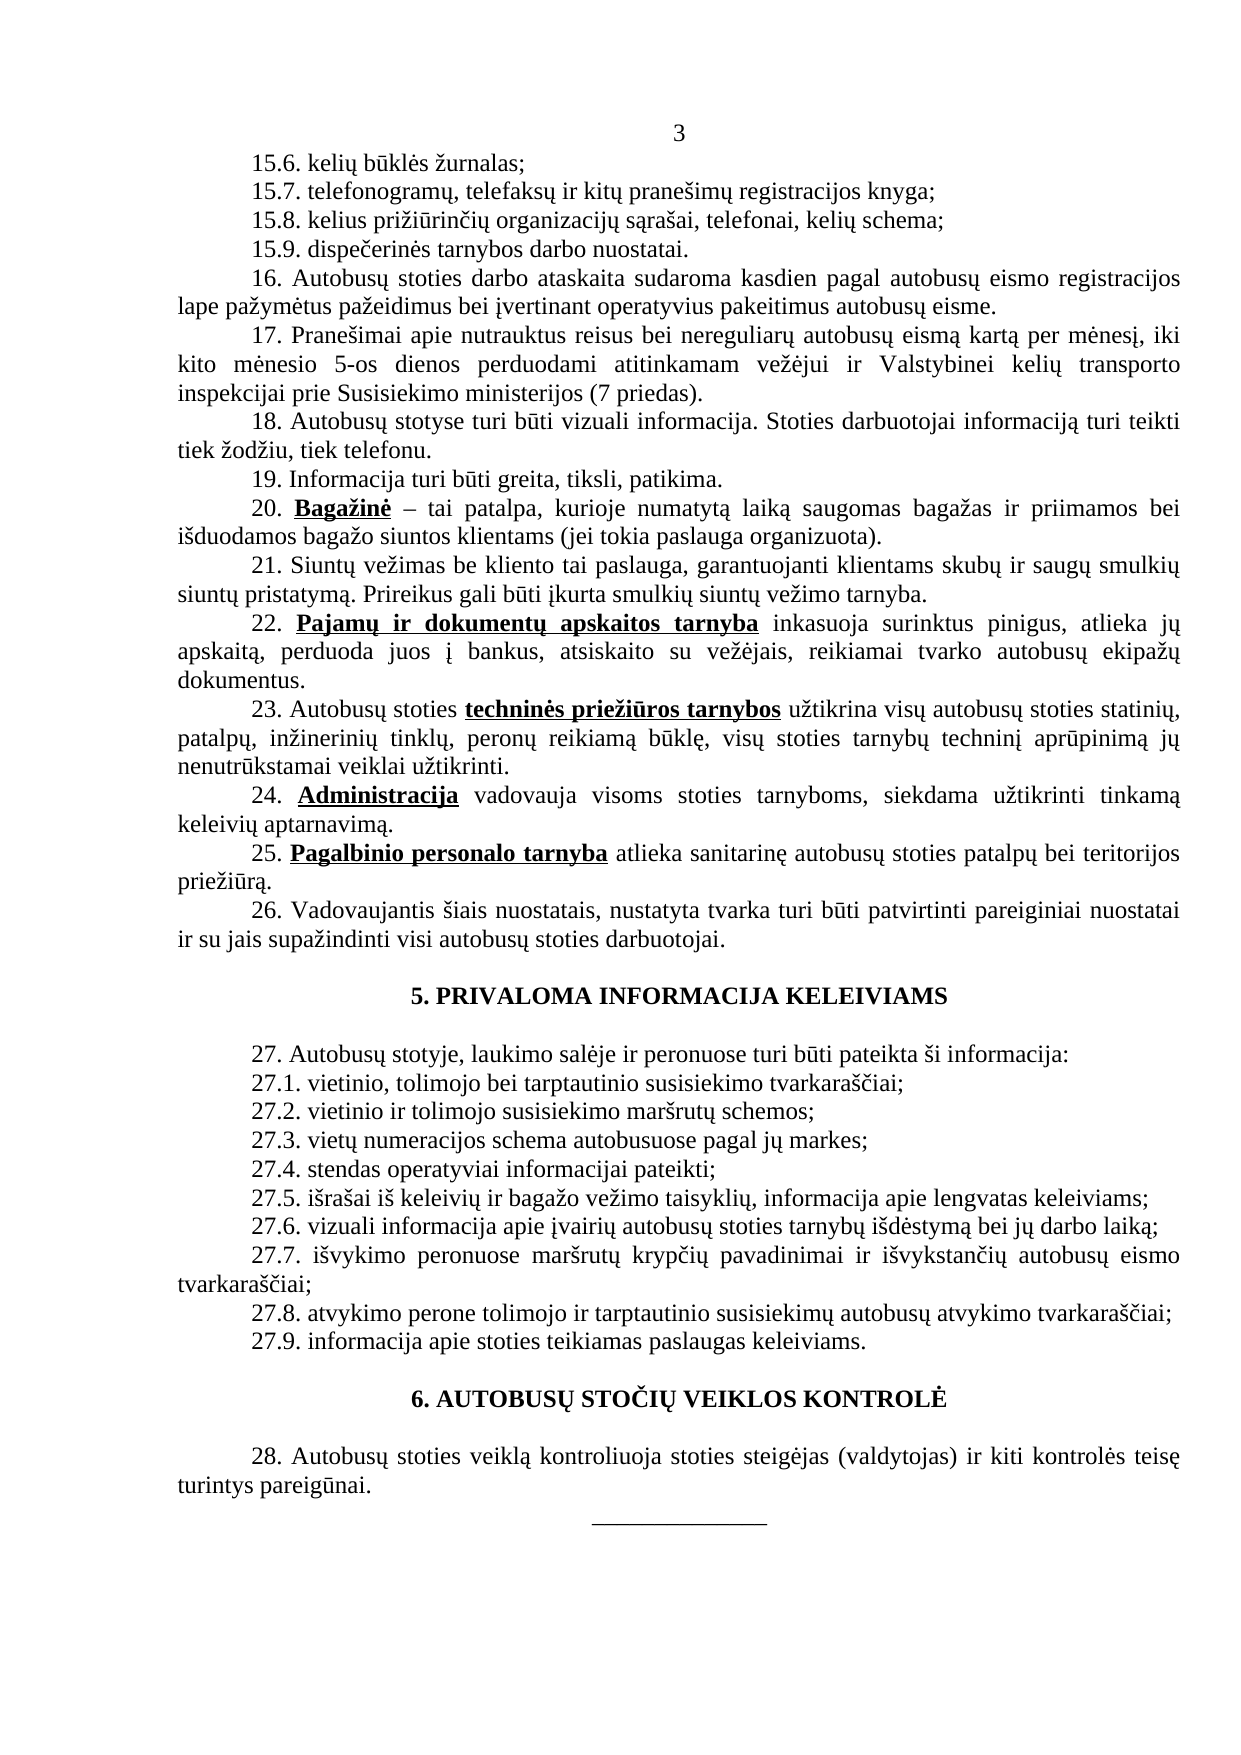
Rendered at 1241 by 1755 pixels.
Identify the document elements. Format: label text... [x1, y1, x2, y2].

text 6. AUTOBUSŲ STOČIŲ VEIKLOS KONTROLĖ [177, 1384, 1181, 1413]
text 20. Bagažinė – tai patalpa, kurioje numatytą laiką saugomas bagažas ir priimamos bei išduodamos bagažo siuntos klientams (jei tokia paslauga organizuota). [177, 493, 1181, 550]
text 27.9. informacija apie stoties teikiamas paslaugas keleiviams. [177, 1326, 1181, 1355]
text ______________ [177, 1499, 1181, 1528]
text 17. Pranešimai apie nutrauktus reisus bei nereguliarų autobusų eismą kartą per mėnesį, iki kito mėnesio 5-os dienos perduodami atitinkamam vežėjui ir Valstybinei kelių transporto inspekcijai prie Susisiekimo ministerijos (7 priedas). [177, 320, 1181, 406]
text 19. Informacija turi būti greita, tiksli, patikima. [177, 464, 1181, 493]
text 27.7. išvykimo peronuose maršrutų krypčių pavadinimai ir išvykstančių autobusų eismo tvarkaraščiai; [177, 1240, 1181, 1298]
text 23. Autobusų stoties techninės priežiūros tarnybos užtikrina visų autobusų stoties statinių, patalpų, inžinerinių tinklų, peronų reikiamą būklę, visų stoties tarnybų techninį aprūpinimą jų nenutrūkstamai veiklai užtikrinti. [177, 694, 1181, 780]
text 5. PRIVALOMA INFORMACIJA KELEIVIAMS [177, 981, 1181, 1010]
text 27.5. išrašai iš keleivių ir bagažo vežimo taisyklių, informacija apie lengvatas keleiviams; [177, 1183, 1181, 1211]
text 18. Autobusų stotyse turi būti vizuali informacija. Stoties darbuotojai informaciją turi teikti tiek žodžiu, tiek telefonu. [177, 406, 1181, 464]
text 24. Administracija vadovauja visoms stoties tarnyboms, siekdama užtikrinti tinkamą keleivių aptarnavimą. [177, 780, 1181, 838]
text 28. Autobusų stoties veiklą kontroliuoja stoties steigėjas (valdytojas) ir kiti kontrolės teisę turintys pareigūnai. [177, 1441, 1181, 1499]
text 21. Siuntų vežimas be kliento tai paslauga, garantuojanti klientams skubų ir saugų smulkių siuntų pristatymą. Prireikus gali būti įkurta smulkių siuntų vežimo tarnyba. [177, 550, 1181, 608]
text 25. Pagalbinio personalo tarnyba atlieka sanitarinę autobusų stoties patalpų bei teritorijos priežiūrą. [177, 838, 1181, 895]
text 27.1. vietinio, tolimojo bei tarptautinio susisiekimo tvarkaraščiai; [177, 1068, 1181, 1096]
text 15.6. kelių būklės žurnalas; [177, 148, 1181, 176]
text 15.8. kelius prižiūrinčių organizacijų sąrašai, telefonai, kelių schema; [177, 205, 1181, 234]
text 27. Autobusų stotyje, laukimo salėje ir peronuose turi būti pateikta ši informacija: [177, 1039, 1181, 1068]
text 16. Autobusų stoties darbo ataskaita sudaroma kasdien pagal autobusų eismo registracijos lape pažymėtus pažeidimus bei įvertinant operatyvius pakeitimus autobusų eisme. [177, 263, 1181, 320]
text 22. Pajamų ir dokumentų apskaitos tarnyba inkasuoja surinktus pinigus, atlieka jų apskaitą, perduoda juos į bankus, atsiskaito su vežėjais, reikiamai tvarko autobusų ekipažų dokumentus. [177, 608, 1181, 694]
text 27.2. vietinio ir tolimojo susisiekimo maršrutų schemos; [177, 1096, 1181, 1125]
text 27.3. vietų numeracijos schema autobusuose pagal jų markes; [177, 1125, 1181, 1154]
text 15.9. dispečerinės tarnybos darbo nuostatai. [177, 234, 1181, 263]
text 27.6. vizuali informacija apie įvairių autobusų stoties tarnybų išdėstymą bei jų darbo laiką; [177, 1211, 1181, 1240]
text 15.7. telefonogramų, telefaksų ir kitų pranešimų registracijos knyga; [177, 176, 1181, 205]
text 26. Vadovaujantis šiais nuostatais, nustatyta tvarka turi būti patvirtinti pareiginiai nuostatai ir su jais supažindinti visi autobusų stoties darbuotojai. [177, 895, 1181, 953]
text 27.8. atvykimo perone tolimojo ir tarptautinio susisiekimų autobusų atvykimo tvarkaraščiai; [177, 1298, 1181, 1326]
text 27.4. stendas operatyviai informacijai pateikti; [177, 1154, 1181, 1183]
